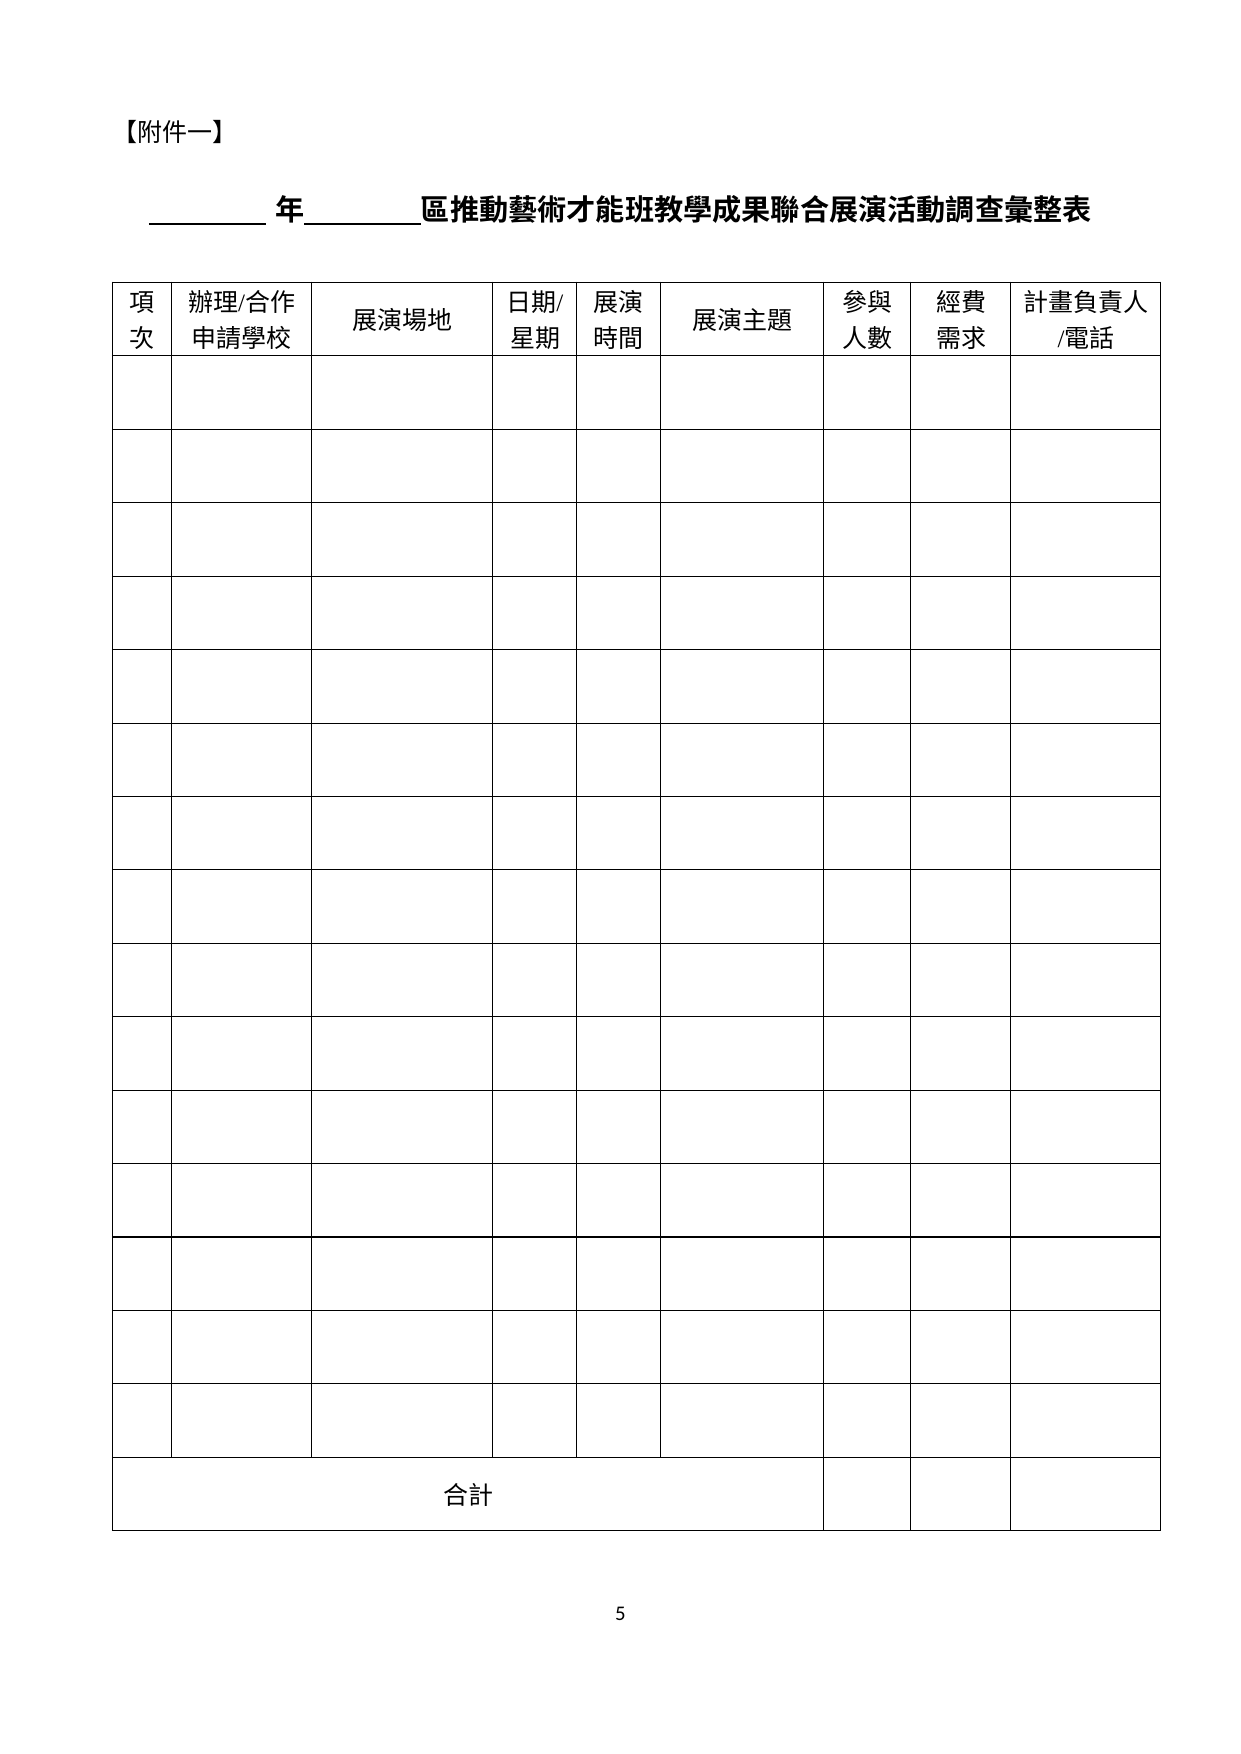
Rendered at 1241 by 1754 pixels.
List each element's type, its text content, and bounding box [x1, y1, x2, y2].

table_cell [493, 650, 576, 722]
table_cell [312, 577, 492, 649]
table_header 經費 需求 [911, 283, 1010, 355]
table_cell [312, 1311, 492, 1383]
table_cell [661, 356, 823, 429]
table_cell [577, 1384, 660, 1457]
table_cell [113, 650, 171, 722]
table_cell [493, 724, 576, 796]
table_cell [911, 503, 1010, 576]
table_cell [312, 1384, 492, 1457]
table_cell [1011, 1311, 1160, 1383]
table_cell [113, 1017, 171, 1089]
table_cell [1011, 944, 1160, 1016]
table_cell [1011, 1384, 1160, 1457]
table_cell [577, 1017, 660, 1089]
table_cell [113, 503, 171, 576]
text 【附件一】 [112, 113, 1128, 149]
table_cell [911, 724, 1010, 796]
table_cell [911, 1458, 1010, 1530]
table_cell [911, 577, 1010, 649]
table_cell [312, 944, 492, 1016]
table_cell [577, 1091, 660, 1163]
table_cell [172, 1238, 311, 1310]
table_cell [113, 1311, 171, 1383]
table_cell [824, 1017, 910, 1089]
table_cell [661, 650, 823, 722]
table_cell [577, 1311, 660, 1383]
table_cell [493, 430, 576, 502]
table_cell [172, 356, 311, 429]
table_cell [312, 650, 492, 722]
table_cell [312, 797, 492, 869]
table_cell [824, 1311, 910, 1383]
table_cell [824, 1384, 910, 1457]
table_cell [661, 1238, 823, 1310]
table_cell [113, 577, 171, 649]
table_cell [312, 870, 492, 943]
table_cell [113, 1091, 171, 1163]
table_cell [1011, 1091, 1160, 1163]
table_cell [172, 1017, 311, 1089]
table_cell [113, 430, 171, 502]
table_cell [312, 430, 492, 502]
table_cell [577, 944, 660, 1016]
table_cell [824, 724, 910, 796]
table_cell [312, 1164, 492, 1236]
table_cell [113, 944, 171, 1016]
table_cell [1011, 430, 1160, 502]
table_cell [1011, 724, 1160, 796]
table_cell [493, 1238, 576, 1310]
table_cell [911, 1091, 1010, 1163]
table_cell [1011, 1458, 1160, 1530]
table_header 日期/星期 [493, 283, 576, 355]
table_header 展演主題 [661, 283, 823, 355]
table_cell [661, 1091, 823, 1163]
table_cell [1011, 1017, 1160, 1089]
table_header 展演場地 [312, 283, 492, 355]
table_cell [312, 356, 492, 429]
table_cell [312, 1017, 492, 1089]
table_cell [577, 430, 660, 502]
table_cell [493, 1017, 576, 1089]
table_cell [113, 1384, 171, 1457]
table_cell [493, 356, 576, 429]
table_cell [661, 1164, 823, 1236]
table_cell [577, 577, 660, 649]
table_cell [113, 870, 171, 943]
table_cell [493, 577, 576, 649]
table_cell [1011, 797, 1160, 869]
table_cell [577, 1164, 660, 1236]
table_cell [172, 870, 311, 943]
table_cell [661, 944, 823, 1016]
table_cell [911, 430, 1010, 502]
table_cell [661, 503, 823, 576]
table_cell [577, 503, 660, 576]
table_cell [493, 1091, 576, 1163]
table_cell [911, 1311, 1010, 1383]
table_cell [824, 797, 910, 869]
table_cell [824, 577, 910, 649]
table_cell [493, 797, 576, 869]
table_cell [911, 944, 1010, 1016]
table_cell [1011, 1164, 1160, 1236]
table_cell 合計 [113, 1458, 823, 1530]
table_cell [312, 1238, 492, 1310]
table_cell [493, 1164, 576, 1236]
table_cell [493, 503, 576, 576]
table_cell [824, 944, 910, 1016]
table_cell [911, 650, 1010, 722]
table_header 展演時間 [577, 283, 660, 355]
table_cell [911, 1164, 1010, 1236]
table_cell [911, 797, 1010, 869]
table_cell [172, 1091, 311, 1163]
table_cell [661, 724, 823, 796]
table_cell [1011, 650, 1160, 722]
table_cell [113, 724, 171, 796]
table_cell [661, 870, 823, 943]
table_cell [911, 870, 1010, 943]
table_cell [312, 1091, 492, 1163]
table_cell [113, 1238, 171, 1310]
table_cell [172, 797, 311, 869]
table_cell [172, 944, 311, 1016]
table_cell [577, 650, 660, 722]
table_cell [577, 356, 660, 429]
table_cell [1011, 1238, 1160, 1310]
table_header 參與人數 [824, 283, 910, 355]
table_cell [312, 724, 492, 796]
table_cell [911, 1384, 1010, 1457]
table_cell [824, 1091, 910, 1163]
table_cell [493, 1311, 576, 1383]
table_cell [824, 870, 910, 943]
table_cell [172, 503, 311, 576]
table_cell [493, 1384, 576, 1457]
table_cell [824, 1238, 910, 1310]
table_cell [824, 356, 910, 429]
table_cell [1011, 356, 1160, 429]
table_cell [824, 1164, 910, 1236]
table_cell [577, 724, 660, 796]
table_cell [172, 1311, 311, 1383]
table_header 項次 [113, 283, 171, 355]
table_header 計畫負責人/電話 [1011, 283, 1160, 355]
table_header 辦理/合作申請學校 [172, 283, 311, 355]
table_cell [493, 944, 576, 1016]
table_cell [577, 870, 660, 943]
table_cell [661, 430, 823, 502]
table_cell [577, 1238, 660, 1310]
table_cell [1011, 577, 1160, 649]
table_cell [911, 1238, 1010, 1310]
table_cell [493, 870, 576, 943]
table_cell [824, 430, 910, 502]
table_cell [113, 356, 171, 429]
table_cell [172, 577, 311, 649]
table_cell [1011, 503, 1160, 576]
table_cell [661, 1017, 823, 1089]
table_cell [661, 797, 823, 869]
table_cell [824, 503, 910, 576]
table_cell [172, 1384, 311, 1457]
table_cell [911, 356, 1010, 429]
table_cell [1011, 870, 1160, 943]
table_cell [113, 797, 171, 869]
table_cell [312, 503, 492, 576]
table_cell [113, 1164, 171, 1236]
table_cell [824, 650, 910, 722]
table_cell [661, 1311, 823, 1383]
table_cell [172, 430, 311, 502]
table_cell [172, 650, 311, 722]
table_cell [661, 1384, 823, 1457]
table_cell [824, 1458, 910, 1530]
text 年 區推動藝術才能班教學成果聯合展演活動調查彙整表 [112, 187, 1128, 229]
table_cell [661, 577, 823, 649]
table_cell [172, 1164, 311, 1236]
table_cell [911, 1017, 1010, 1089]
table_cell [577, 797, 660, 869]
table_cell [172, 724, 311, 796]
